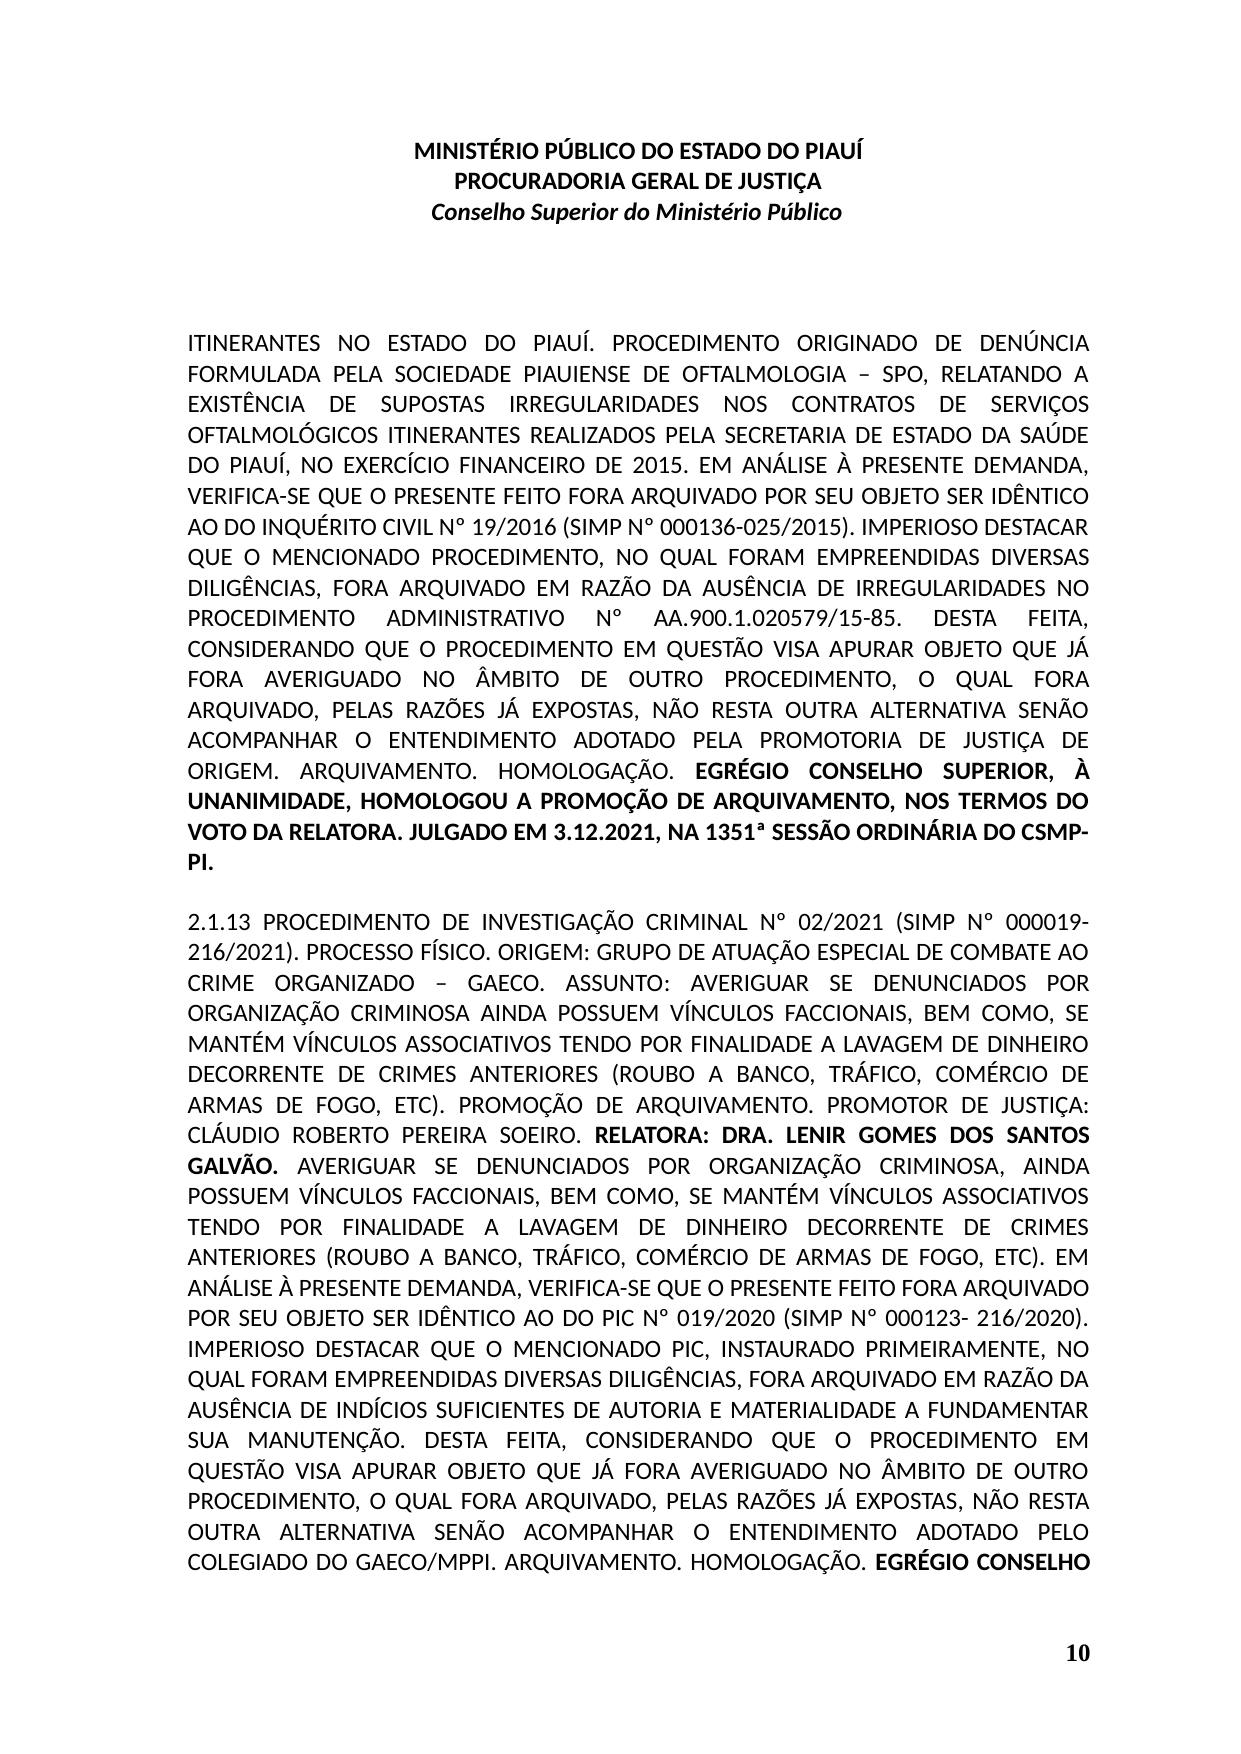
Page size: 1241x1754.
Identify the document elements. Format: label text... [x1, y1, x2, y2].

text ITINERANTES NO ESTADO DO PIAUÍ. PROCEDIMENTO ORIGINADO DE DENÚNCIA FORMULADA PELA SOCIEDADE PIAUIENSE DE OFTALMOLOGIA – SPO, RELATANDO A EXISTÊNCIA DE SUPOSTAS IRREGULARIDADES NOS CONTRATOS DE SERVIÇOS OFTALMOLÓGICOS ITINERANTES REALIZADOS PELA SECRETARIA DE ESTADO DA SAÚDE DO PIAUÍ, NO EXERCÍCIO FINANCEIRO DE 2015. EM ANÁLISE À PRESENTE DEMANDA, VERIFICA-SE QUE O PRESENTE FEITO FORA ARQUIVADO POR SEU OBJETO SER IDÊNTICO AO DO INQUÉRITO CIVIL Nº 19/2016 (SIMP Nº 000136-025/2015). IMPERIOSO DESTACAR QUE O MENCIONADO PROCEDIMENTO, NO QUAL FORAM EMPREENDIDAS DIVERSAS DILIGÊNCIAS, FORA ARQUIVADO EM RAZÃO DA AUSÊNCIA DE IRREGULARIDADES NO PROCEDIMENTO ADMINISTRATIVO Nº AA.900.1.020579/15-85. DESTA FEITA, CONSIDERANDO QUE O PROCEDIMENTO EM QUESTÃO VISA APURAR OBJETO QUE JÁ FORA AVERIGUADO NO ÂMBITO DE OUTRO PROCEDIMENTO, O QUAL FORA ARQUIVADO, PELAS RAZÕES JÁ EXPOSTAS, NÃO RESTA OUTRA ALTERNATIVA SENÃO ACOMPANHAR O ENTENDIMENTO ADOTADO PELA PROMOTORIA DE JUSTIÇA DE ORIGEM. ARQUIVAMENTO. HOMOLOGAÇÃO. EGRÉGIO CONSELHO SUPERIOR, À UNANIMIDADE, HOMOLOGOU A PROMOÇÃO DE ARQUIVAMENTO, NOS TERMOS DO VOTO Da Relatora. JULGADO EM 3.12.2021, NA 1351ª SESSÃO ORDINÁRIA DO CSMP-PI. [187, 327, 1090, 877]
text 2.1.13 PROCEDIMENTO DE INVESTIGAÇÃO CRIMINAL Nº 02/2021 (SIMP Nº 000019-216/2021). PROCESSO FÍSICO. ORIGEM: GRUPO DE ATUAÇÃO ESPECIAL DE COMBATE AO CRIME ORGANIZADO – GAECO. ASSUNTO: AVERIGUAR SE DENUNCIADOS POR ORGANIZAÇÃO CRIMINOSA AINDA POSSUEM VÍNCULOS FACCIONAIS, BEM COMO, SE MANTÉM VÍNCULOS ASSOCIATIVOS TENDO POR FINALIDADE A LAVAGEM DE DINHEIRO DECORRENTE DE CRIMES ANTERIORES (ROUBO A BANCO, TRÁFICO, COMÉRCIO DE ARMAS DE FOGO, ETC). PROMOÇÃO DE ARQUIVAMENTO. PROMOTOR DE JUSTIÇA: CLÁUDIO ROBERTO PEREIRA SOEIRO. RELATORA: DRA. LENIR GOMES DOS SANTOS GALVÃO. AVERIGUAR SE DENUNCIADOS POR ORGANIZAÇÃO CRIMINOSA, AINDA POSSUEM VÍNCULOS FACCIONAIS, BEM COMO, SE MANTÉM VÍNCULOS ASSOCIATIVOS TENDO POR FINALIDADE A LAVAGEM DE DINHEIRO DECORRENTE DE CRIMES ANTERIORES (ROUBO A BANCO, TRÁFICO, COMÉRCIO DE ARMAS DE FOGO, ETC). EM ANÁLISE À PRESENTE DEMANDA, VERIFICA-SE QUE O PRESENTE FEITO FORA ARQUIVADO POR SEU OBJETO SER IDÊNTICO AO DO PIC Nº 019/2020 (SIMP Nº 000123- 216/2020). IMPERIOSO DESTACAR QUE O MENCIONADO PIC, INSTAURADO PRIMEIRAMENTE, NO QUAL FORAM EMPREENDIDAS DIVERSAS DILIGÊNCIAS, FORA ARQUIVADO EM RAZÃO DA AUSÊNCIA DE INDÍCIOS SUFICIENTES DE AUTORIA E MATERIALIDADE A FUNDAMENTAR SUA MANUTENÇÃO. DESTA FEITA, CONSIDERANDO QUE O PROCEDIMENTO EM QUESTÃO VISA APURAR OBJETO QUE JÁ FORA AVERIGUADO NO ÂMBITO DE OUTRO PROCEDIMENTO, O QUAL FORA ARQUIVADO, PELAS RAZÕES JÁ EXPOSTAS, NÃO RESTA OUTRA ALTERNATIVA SENÃO ACOMPANHAR O ENTENDIMENTO ADOTADO PELO COLEGIADO DO GAECO/MPPI. ARQUIVAMENTO. HOMOLOGAÇÃO. EGRÉGIO CONSELHO [187, 906, 1090, 1577]
